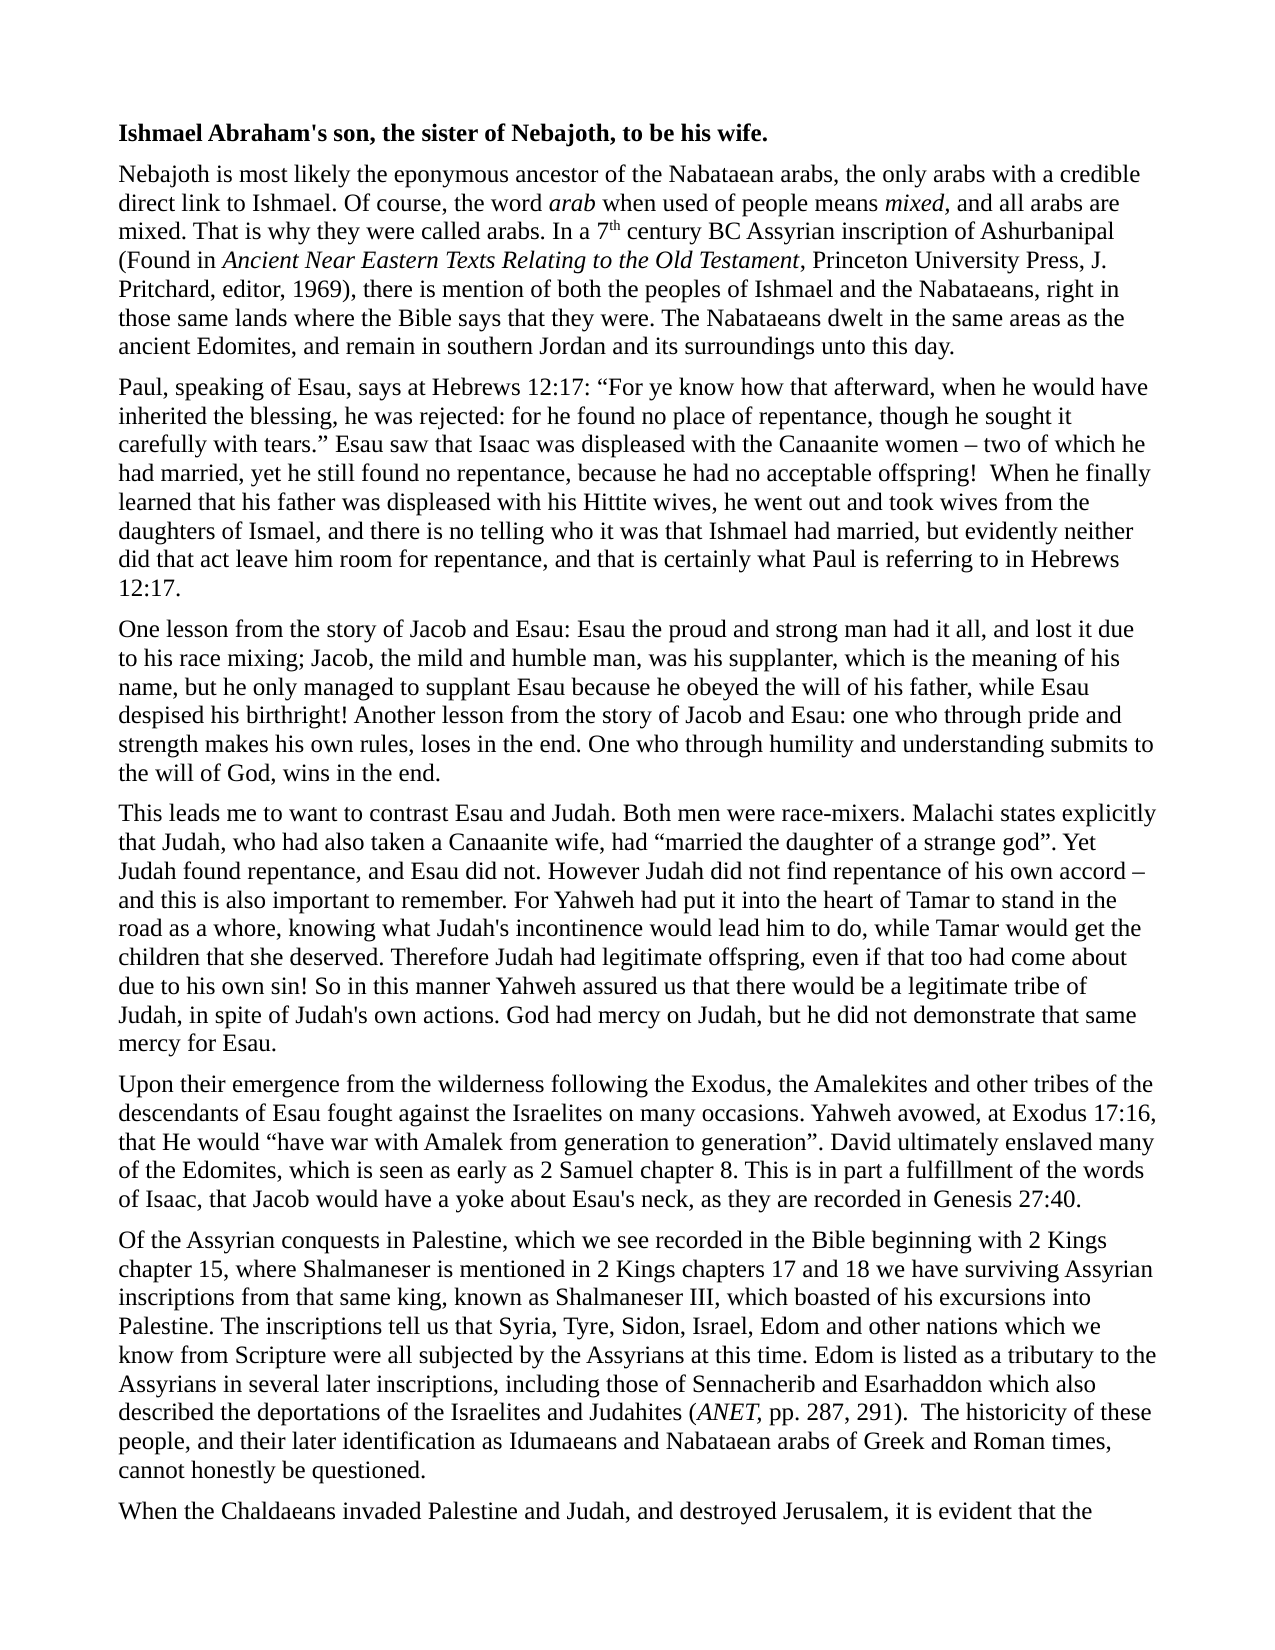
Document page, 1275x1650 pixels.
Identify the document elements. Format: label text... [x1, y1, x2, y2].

text This leads me to want to contrast Esau and Judah. Both men were race-mixers. Malachi states explicitly that Judah, who had also taken a Canaanite wife, had “married the daughter of a strange god”. Yet Judah found repentance, and Esau did not. However Judah did not find repentance of his own accord – and this is also important to remember. For Yahweh had put it into the heart of Tamar to stand in the road as a whore, knowing what Judah's incontinence would lead him to do, while Tamar would get the children that she deserved. Therefore Judah had legitimate offspring, even if that too had come about due to his own sin! So in this manner Yahweh assured us that there would be a legitimate tribe of Judah, in spite of Judah's own actions. God had mercy on Judah, but he did not demonstrate that same mercy for Esau. [118, 798, 1157, 1057]
text Ishmael Abraham's son, the sister of Nebajoth, to be his wife. [118, 118, 1157, 147]
text Paul, speaking of Esau, says at Hebrews 12:17: “For ye know how that afterward, when he would have inherited the blessing, he was rejected: for he found no place of repentance, though he sought it carefully with tears.” Esau saw that Isaac was displeased with the Canaanite women – two of which he had married, yet he still found no repentance, because he had no acceptable offspring! When he finally learned that his father was displeased with his Hittite wives, he went out and took wives from the daughters of Ismael, and there is no telling who it was that Ishmael had married, but evidently neither did that act leave him room for repentance, and that is certainly what Paul is referring to in Hebrews 12:17. [118, 372, 1157, 602]
text Of the Assyrian conquests in Palestine, which we see recorded in the Bible beginning with 2 Kings chapter 15, where Shalmaneser is mentioned in 2 Kings chapters 17 and 18 we have surviving Assyrian inscriptions from that same king, known as Shalmaneser III, which boasted of his excursions into Palestine. The inscriptions tell us that Syria, Tyre, Sidon, Israel, Edom and other nations which we know from Scripture were all subjected by the Assyrians at this time. Edom is listed as a tributary to the Assyrians in several later inscriptions, including those of Sennacherib and Esarhaddon which also described the deportations of the Israelites and Judahites (ANET, pp. 287, 291). The historicity of these people, and their later identification as Idumaeans and Nabataean arabs of Greek and Roman times, cannot honestly be questioned. [118, 1225, 1157, 1484]
text Upon their emergence from the wilderness following the Exodus, the Amalekites and other tribes of the descendants of Esau fought against the Israelites on many occasions. Yahweh avowed, at Exodus 17:16, that He would “have war with Amalek from generation to generation”. David ultimately enslaved many of the Edomites, which is seen as early as 2 Samuel chapter 8. This is in part a fulfillment of the words of Isaac, that Jacob would have a yoke about Esau's neck, as they are recorded in Genesis 27:40. [118, 1069, 1157, 1213]
text When the Chaldaeans invaded Palestine and Judah, and destroyed Jerusalem, it is evident that the [118, 1496, 1157, 1524]
text Nebajoth is most likely the eponymous ancestor of the Nabataean arabs, the only arabs with a credible direct link to Ishmael. Of course, the word arab when used of people means mixed, and all arabs are mixed. That is why they were called arabs. In a 7th century BC Assyrian inscription of Ashurbanipal (Found in Ancient Near Eastern Texts Relating to the Old Testament, Princeton University Press, J. Pritchard, editor, 1969), there is mention of both the peoples of Ishmael and the Nabataeans, right in those same lands where the Bible says that they were. The Nabataeans dwelt in the same areas as the ancient Edomites, and remain in southern Jordan and its surroundings unto this day. [118, 159, 1157, 360]
text One lesson from the story of Jacob and Esau: Esau the proud and strong man had it all, and lost it due to his race mixing; Jacob, the mild and humble man, was his supplanter, which is the meaning of his name, but he only managed to supplant Esau because he obeyed the will of his father, while Esau despised his birthright! Another lesson from the story of Jacob and Esau: one who through pride and strength makes his own rules, loses in the end. One who through humility and understanding submits to the will of God, wins in the end. [118, 614, 1157, 787]
